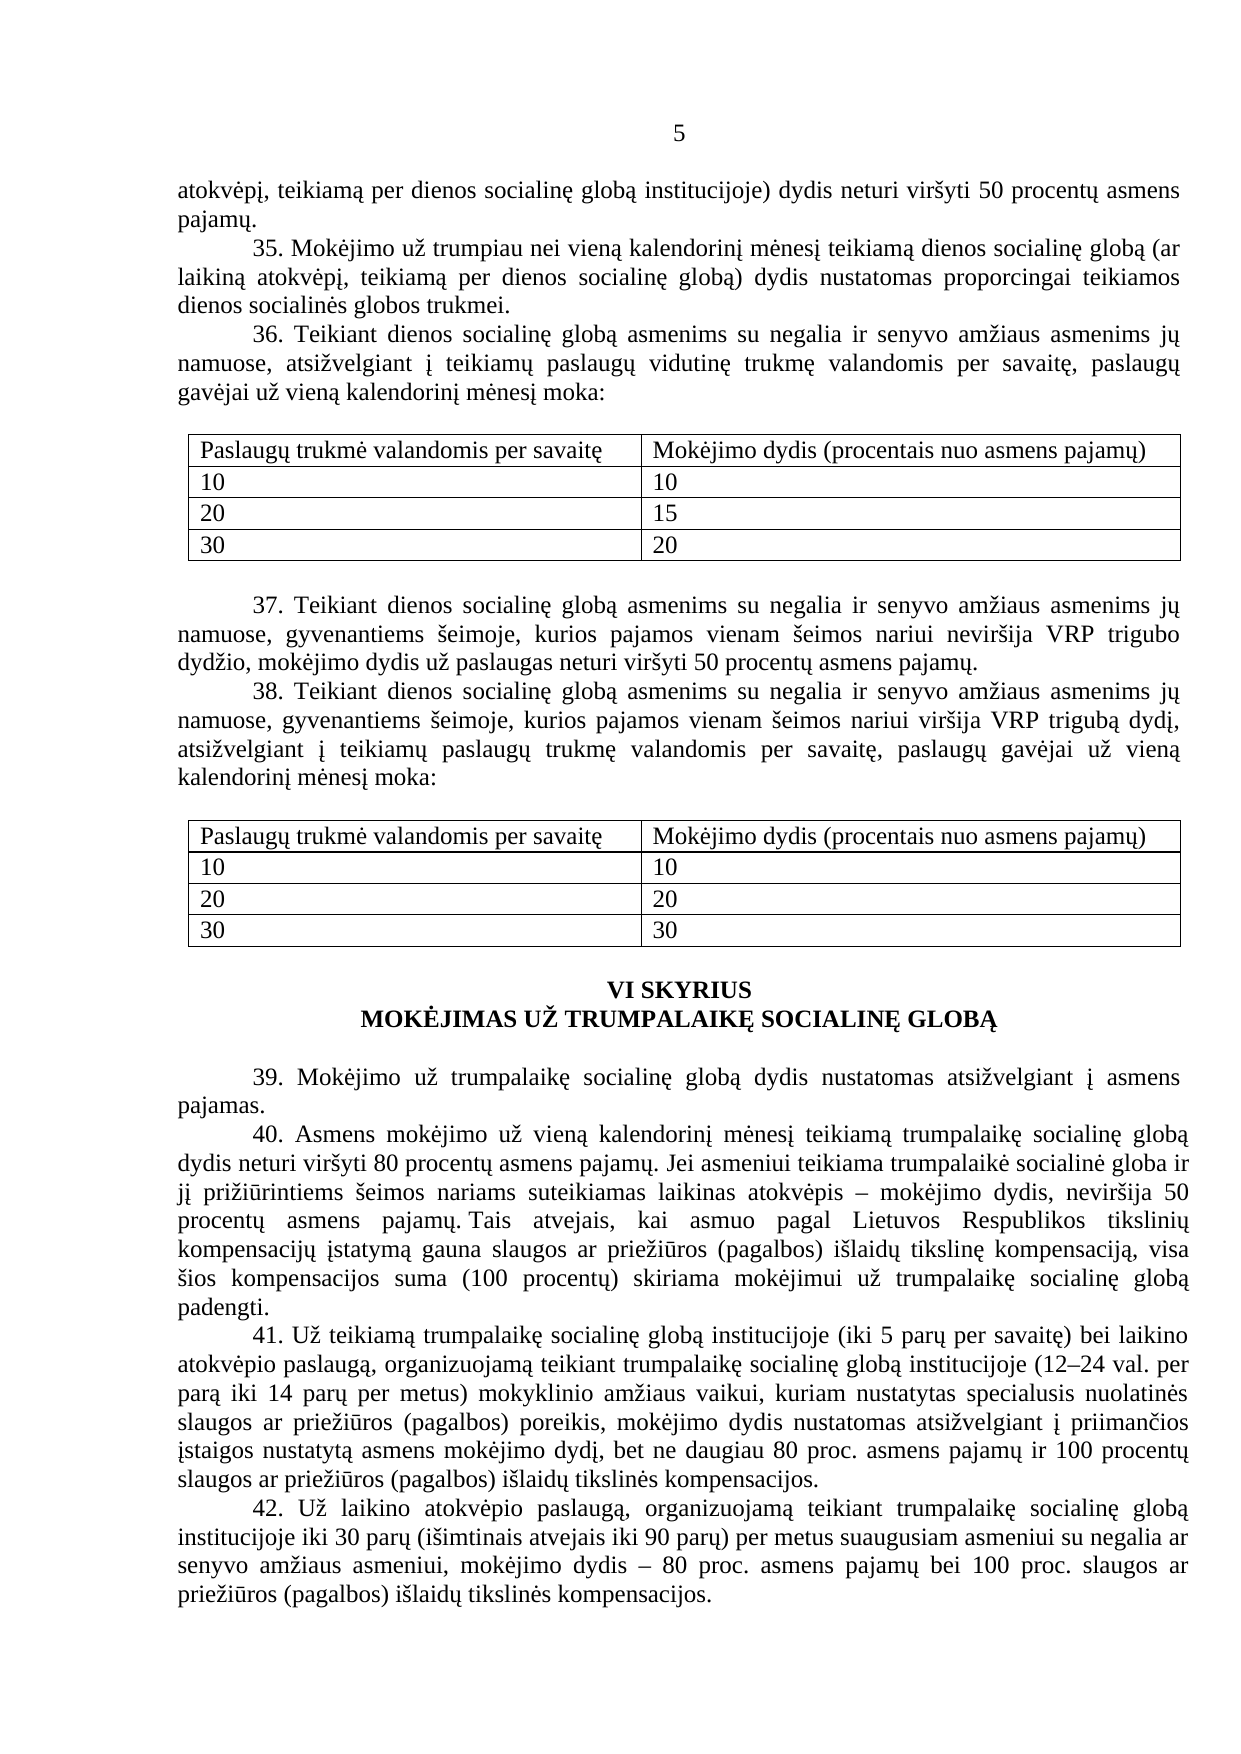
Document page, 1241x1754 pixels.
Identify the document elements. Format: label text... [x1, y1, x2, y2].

table_header Mokėjimo dydis (procentais nuo asmens pajamų) [642, 435, 1180, 466]
table_cell 30 [189, 915, 641, 946]
table_cell 30 [189, 530, 641, 560]
text 42. Už laikino atokvėpio paslaugą, organizuojamą teikiant trumpalaikę socialinę globą institucijoje iki 30 parų (išimtinais atvejais iki 90 parų) per metus suaugusiam asmeniui su negalia ar senyvo amžiaus asmeniui, mokėjimo dydis – 80 proc. asmens pajamų bei 100 proc. slaugos ar priežiūros (pagalbos) išlaidų tikslinės kompensacijos. [177, 1493, 1190, 1608]
text 36. Teikiant dienos socialinę globą asmenims su negalia ir senyvo amžiaus asmenims jų namuose, atsižvelgiant į teikiamų paslaugų vidutinę trukmę valandomis per savaitę, paslaugų gavėjai už vieną kalendorinį mėnesį moka: [177, 319, 1181, 406]
text 39. Mokėjimo už trumpalaikę socialinę globą dydis nustatomas atsižvelgiant į asmens pajamas. [177, 1062, 1181, 1119]
table_header Mokėjimo dydis (procentais nuo asmens pajamų) [642, 821, 1180, 851]
table_cell 20 [189, 498, 641, 529]
table_cell 20 [642, 530, 1180, 560]
table_header Paslaugų trukmė valandomis per savaitę [189, 435, 641, 466]
table_cell 10 [642, 467, 1180, 497]
table_cell 15 [642, 498, 1180, 529]
text 37. Teikiant dienos socialinę globą asmenims su negalia ir senyvo amžiaus asmenims jų namuose, gyvenantiems šeimoje, kurios pajamos vienam šeimos nariui neviršija VRP trigubo dydžio, mokėjimo dydis už paslaugas neturi viršyti 50 procentų asmens pajamų. [177, 590, 1181, 676]
text atokvėpį, teikiamą per dienos socialinę globą institucijoje) dydis neturi viršyti 50 procentų asmens pajamų. [177, 176, 1181, 233]
text 35. Mokėjimo už trumpiau nei vieną kalendorinį mėnesį teikiamą dienos socialinę globą (ar laikiną atokvėpį, teikiamą per dienos socialinę globą) dydis nustatomas proporcingai teikiamos dienos socialinės globos trukmei. [177, 233, 1181, 319]
table_header Paslaugų trukmė valandomis per savaitę [189, 821, 641, 851]
table_cell 30 [642, 915, 1180, 946]
text 38. Teikiant dienos socialinę globą asmenims su negalia ir senyvo amžiaus asmenims jų namuose, gyvenantiems šeimoje, kurios pajamos vienam šeimos nariui viršija VRP trigubą dydį, atsižvelgiant į teikiamų paslaugų trukmę valandomis per savaitę, paslaugų gavėjai už vieną kalendorinį mėnesį moka: [177, 676, 1181, 791]
table_cell 10 [642, 853, 1180, 883]
subtitle VI SKYRIUS [177, 976, 1181, 1004]
table_cell 10 [189, 467, 641, 497]
subtitle MOKĖJIMAS UŽ TRUMPALAIKĘ SOCIALINĘ GLOBĄ [177, 1004, 1181, 1033]
table_cell 20 [642, 884, 1180, 914]
text 41. Už teikiamą trumpalaikę socialinę globą institucijoje (iki 5 parų per savaitę) bei laikino atokvėpio paslaugą, organizuojamą teikiant trumpalaikę socialinę globą institucijoje (12–24 val. per parą iki 14 parų per metus) mokyklinio amžiaus vaikui, kuriam nustatytas specialusis nuolatinės slaugos ar priežiūros (pagalbos) poreikis, mokėjimo dydis nustatomas atsižvelgiant į priimančios įstaigos nustatytą asmens mokėjimo dydį, bet ne daugiau 80 proc. asmens pajamų ir 100 procentų slaugos ar priežiūros (pagalbos) išlaidų tikslinės kompensacijos. [177, 1321, 1190, 1493]
table_cell 20 [189, 884, 641, 914]
table_cell 10 [189, 853, 641, 883]
text 40. Asmens mokėjimo už vieną kalendorinį mėnesį teikiamą trumpalaikę socialinę globą dydis neturi viršyti 80 procentų asmens pajamų. Jei asmeniui teikiama trumpalaikė socialinė globa ir jį prižiūrintiems šeimos nariams suteikiamas laikinas atokvėpis – mokėjimo dydis, neviršija 50 procentų asmens pajamų. Tais atvejais, kai asmuo pagal Lietuvos Respublikos tikslinių kompensacijų įstatymą gauna slaugos ar priežiūros (pagalbos) išlaidų tikslinę kompensaciją, visa šios kompensacijos suma (100 procentų) skiriama mokėjimui už trumpalaikę socialinę globą padengti. [177, 1119, 1190, 1321]
